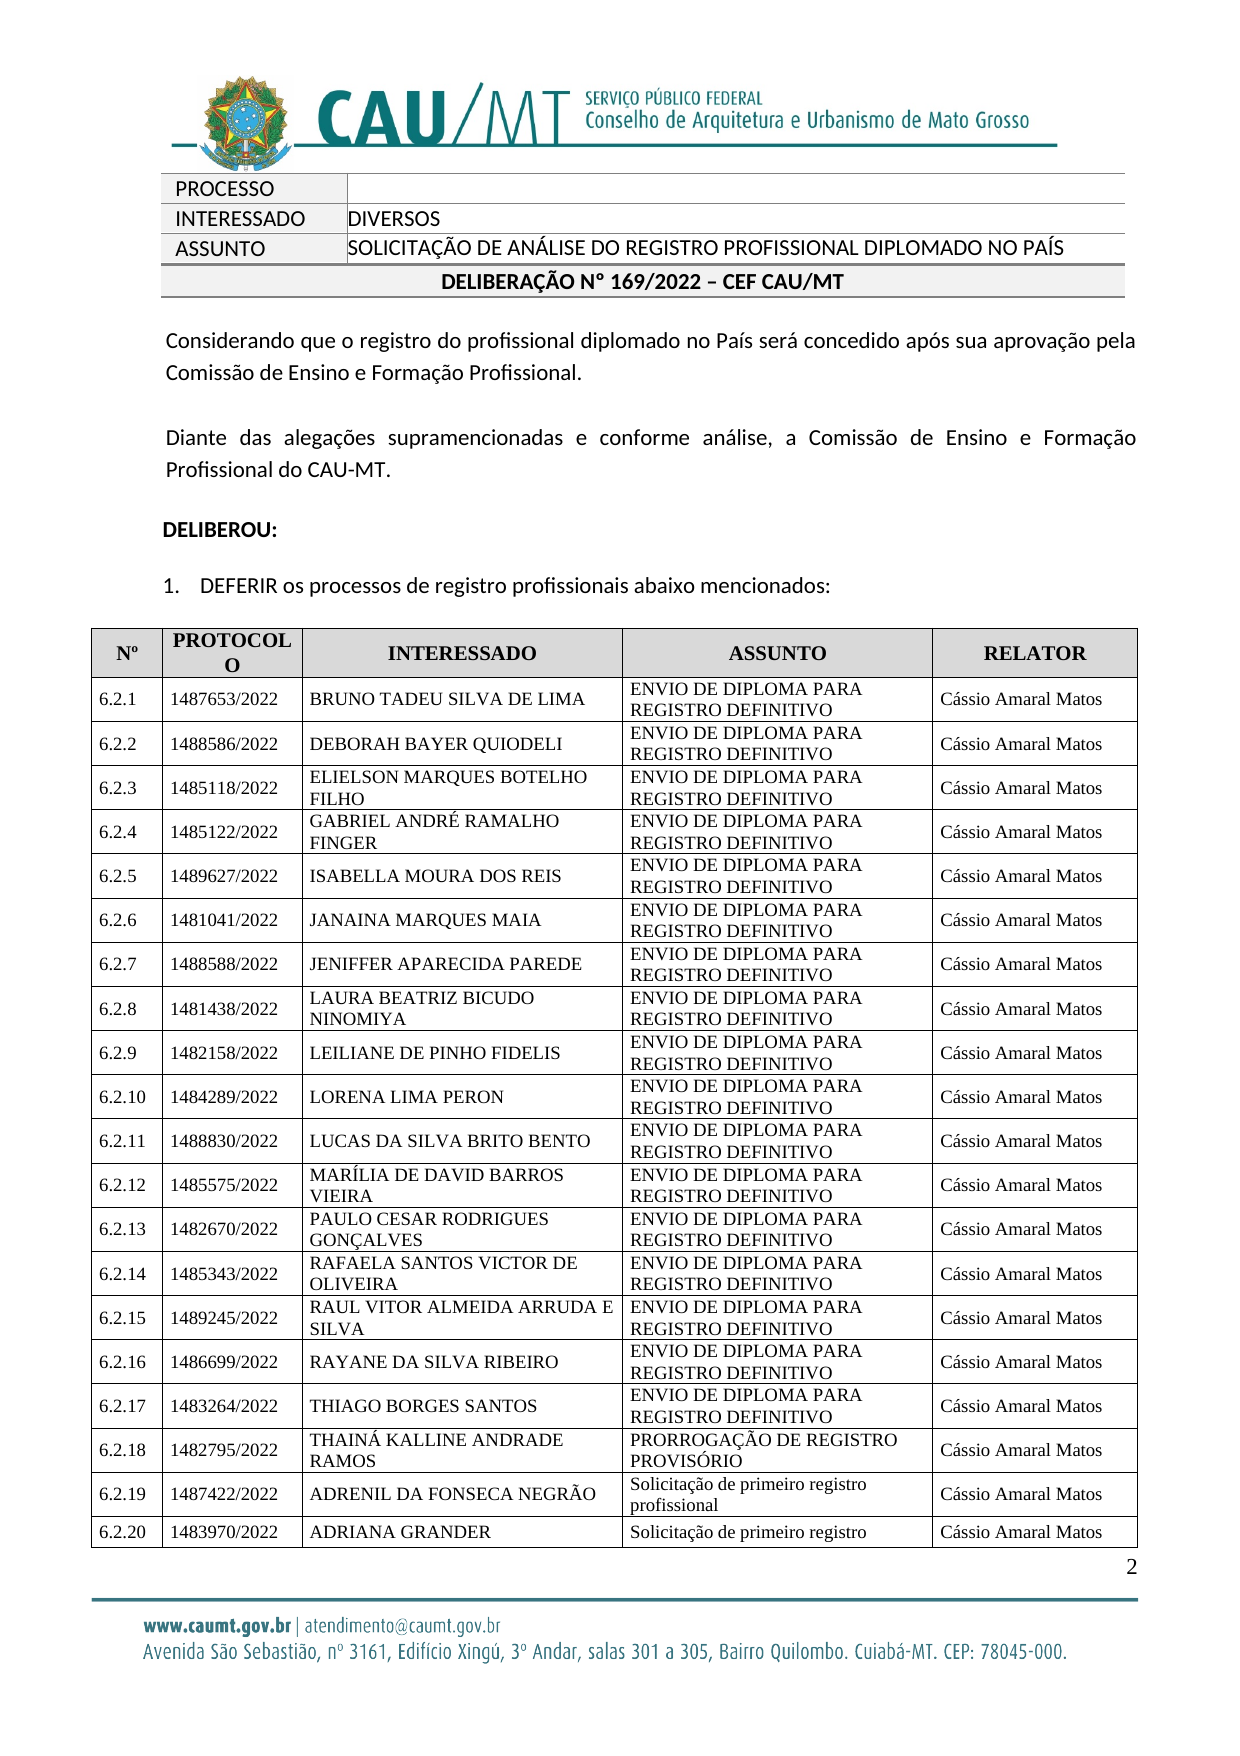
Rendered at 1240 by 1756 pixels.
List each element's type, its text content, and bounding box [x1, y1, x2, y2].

table_cell 6.2.17 [92, 1384, 162, 1427]
table_cell RAUL VITOR ALMEIDA ARRUDA E SILVA [303, 1296, 622, 1339]
table_cell 6.2.10 [92, 1075, 162, 1118]
table_cell LUCAS DA SILVA BRITO BENTO [303, 1119, 622, 1162]
subtitle DELIBEROU: [162, 515, 1137, 543]
text Diante das alegações supramencionadas e conforme análise, a Comissão de Ensino e Formação Profissional do CAU-MT. [166, 423, 1137, 483]
table_cell 1487422/2022 [163, 1473, 302, 1516]
table_cell 6.2.14 [92, 1252, 162, 1295]
table_cell Cássio Amaral Matos [933, 1473, 1137, 1516]
table_cell 1489627/2022 [163, 854, 302, 897]
table_cell ENVIO DE DIPLOMA PARA REGISTRO DEFINITIVO [623, 1296, 932, 1339]
table_cell 1481041/2022 [163, 899, 302, 942]
list DEFERIR os processos de registro profissionais abaixo mencionados: [162, 571, 1137, 599]
table_cell ENVIO DE DIPLOMA PARA REGISTRO DEFINITIVO [623, 1340, 932, 1383]
table_cell Cássio Amaral Matos [933, 1517, 1137, 1547]
table_cell Cássio Amaral Matos [933, 1429, 1137, 1472]
table_cell 6.2.20 [92, 1517, 162, 1547]
table_cell 1484289/2022 [163, 1075, 302, 1118]
table_cell DEBORAH BAYER QUIODELI [303, 722, 622, 765]
table_cell Cássio Amaral Matos [933, 1340, 1137, 1383]
table_header ASSUNTO [623, 629, 932, 677]
table_cell ENVIO DE DIPLOMA PARA REGISTRO DEFINITIVO [623, 854, 932, 897]
table_cell 6.2.16 [92, 1340, 162, 1383]
table_cell JANAINA MARQUES MAIA [303, 899, 622, 942]
table_cell 6.2.2 [92, 722, 162, 765]
table_cell ENVIO DE DIPLOMA PARA REGISTRO DEFINITIVO [623, 943, 932, 986]
table_cell Solicitação de primeiro registro [623, 1517, 932, 1547]
table_cell Solicitação de primeiro registro profissional [623, 1473, 932, 1516]
table_cell PRORROGAÇÃO DE REGISTRO PROVISÓRIO [623, 1429, 932, 1472]
text Considerando que o registro do profissional diplomado no País será concedido após sua aprovação pela Comissão de Ensino e Formação Profissional. [166, 326, 1137, 387]
table_cell 1487653/2022 [163, 678, 302, 721]
table_cell 6.2.7 [92, 943, 162, 986]
table_cell MARÍLIA DE DAVID BARROS VIEIRA [303, 1164, 622, 1207]
table_cell 1485118/2022 [163, 766, 302, 809]
table_cell ENVIO DE DIPLOMA PARA REGISTRO DEFINITIVO [623, 1075, 932, 1118]
table_cell 1485122/2022 [163, 810, 302, 853]
table_cell 1488586/2022 [163, 722, 302, 765]
table_cell 1489245/2022 [163, 1296, 302, 1339]
table_cell JENIFFER APARECIDA PAREDE [303, 943, 622, 986]
table_cell 1483970/2022 [163, 1517, 302, 1547]
table_cell 1482670/2022 [163, 1208, 302, 1251]
table_cell Cássio Amaral Matos [933, 678, 1137, 721]
table_cell ENVIO DE DIPLOMA PARA REGISTRO DEFINITIVO [623, 1119, 932, 1162]
table_cell Cássio Amaral Matos [933, 899, 1137, 942]
table_cell ENVIO DE DIPLOMA PARA REGISTRO DEFINITIVO [623, 899, 932, 942]
table_cell 6.2.15 [92, 1296, 162, 1339]
table_cell Cássio Amaral Matos [933, 766, 1137, 809]
table_cell ENVIO DE DIPLOMA PARA REGISTRO DEFINITIVO [623, 1384, 932, 1427]
table_cell 6.2.3 [92, 766, 162, 809]
table_cell Cássio Amaral Matos [933, 1384, 1137, 1427]
table_cell Cássio Amaral Matos [933, 1252, 1137, 1295]
table_cell ENVIO DE DIPLOMA PARA REGISTRO DEFINITIVO [623, 810, 932, 853]
table_cell THAINÁ KALLINE ANDRADE RAMOS [303, 1429, 622, 1472]
table_cell 6.2.1 [92, 678, 162, 721]
table_header INTERESSADO [303, 629, 622, 677]
table_cell 1485343/2022 [163, 1252, 302, 1295]
table_cell Cássio Amaral Matos [933, 722, 1137, 765]
table_cell 6.2.4 [92, 810, 162, 853]
table_cell 1488830/2022 [163, 1119, 302, 1162]
table_cell ISABELLA MOURA DOS REIS [303, 854, 622, 897]
table_cell PAULO CESAR RODRIGUES GONÇALVES [303, 1208, 622, 1251]
table_cell ADRENIL DA FONSECA NEGRÃO [303, 1473, 622, 1516]
table_cell RAYANE DA SILVA RIBEIRO [303, 1340, 622, 1383]
table_cell 1485575/2022 [163, 1164, 302, 1207]
table_cell 1486699/2022 [163, 1340, 302, 1383]
table_cell 6.2.9 [92, 1031, 162, 1074]
table_cell LAURA BEATRIZ BICUDO NINOMIYA [303, 987, 622, 1030]
table_cell Cássio Amaral Matos [933, 854, 1137, 897]
table_cell ENVIO DE DIPLOMA PARA REGISTRO DEFINITIVO [623, 1031, 932, 1074]
table_header RELATOR [933, 629, 1137, 677]
table_cell 6.2.8 [92, 987, 162, 1030]
table_cell Cássio Amaral Matos [933, 1164, 1137, 1207]
table_cell LORENA LIMA PERON [303, 1075, 622, 1118]
table_cell Cássio Amaral Matos [933, 810, 1137, 853]
table_cell ADRIANA GRANDER [303, 1517, 622, 1547]
table_cell ENVIO DE DIPLOMA PARA REGISTRO DEFINITIVO [623, 766, 932, 809]
table_cell Cássio Amaral Matos [933, 1031, 1137, 1074]
table_cell Cássio Amaral Matos [933, 987, 1137, 1030]
table_cell 6.2.11 [92, 1119, 162, 1162]
table_cell ELIELSON MARQUES BOTELHO FILHO [303, 766, 622, 809]
table_cell 6.2.12 [92, 1164, 162, 1207]
table_cell 1481438/2022 [163, 987, 302, 1030]
table_header PROTOCOLO [163, 629, 302, 677]
table_cell ENVIO DE DIPLOMA PARA REGISTRO DEFINITIVO [623, 1208, 932, 1251]
table_cell Cássio Amaral Matos [933, 1119, 1137, 1162]
table_cell 6.2.18 [92, 1429, 162, 1472]
table_cell 6.2.5 [92, 854, 162, 897]
table_cell BRUNO TADEU SILVA DE LIMA [303, 678, 622, 721]
table_cell 6.2.13 [92, 1208, 162, 1251]
table_cell Cássio Amaral Matos [933, 1208, 1137, 1251]
table_cell ENVIO DE DIPLOMA PARA REGISTRO DEFINITIVO [623, 987, 932, 1030]
table_cell 6.2.6 [92, 899, 162, 942]
table_cell THIAGO BORGES SANTOS [303, 1384, 622, 1427]
table_cell Cássio Amaral Matos [933, 1075, 1137, 1118]
table_cell Cássio Amaral Matos [933, 943, 1137, 986]
table_cell 1483264/2022 [163, 1384, 302, 1427]
table_cell LEILIANE DE PINHO FIDELIS [303, 1031, 622, 1074]
table_cell 1482158/2022 [163, 1031, 302, 1074]
table_cell ENVIO DE DIPLOMA PARA REGISTRO DEFINITIVO [623, 1164, 932, 1207]
table_cell 1488588/2022 [163, 943, 302, 986]
table_cell ENVIO DE DIPLOMA PARA REGISTRO DEFINITIVO [623, 678, 932, 721]
table_cell ENVIO DE DIPLOMA PARA REGISTRO DEFINITIVO [623, 722, 932, 765]
table_cell RAFAELA SANTOS VICTOR DE OLIVEIRA [303, 1252, 622, 1295]
table_header Nº [92, 629, 162, 677]
table_cell 1482795/2022 [163, 1429, 302, 1472]
table_cell Cássio Amaral Matos [933, 1296, 1137, 1339]
table_cell 6.2.19 [92, 1473, 162, 1516]
table_cell ENVIO DE DIPLOMA PARA REGISTRO DEFINITIVO [623, 1252, 932, 1295]
table_cell GABRIEL ANDRÉ RAMALHO FINGER [303, 810, 622, 853]
